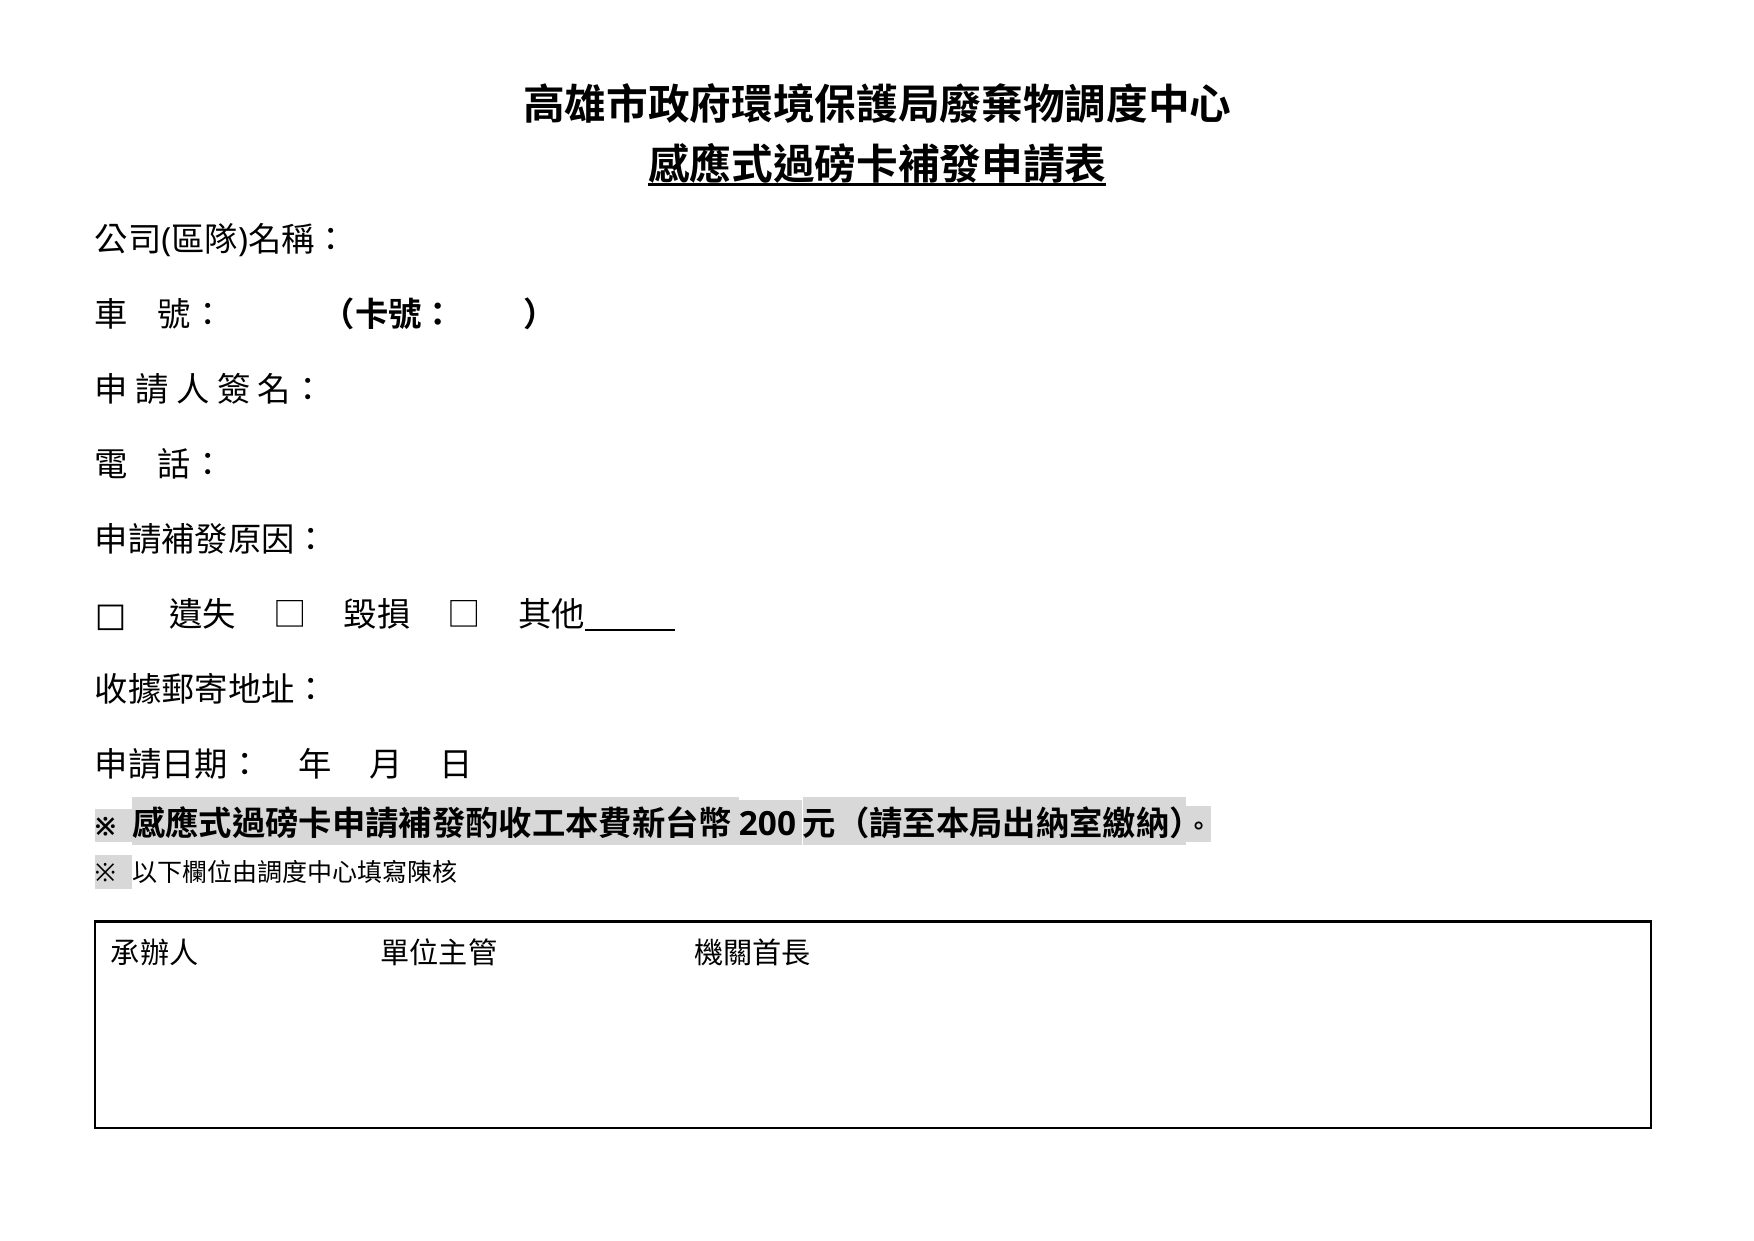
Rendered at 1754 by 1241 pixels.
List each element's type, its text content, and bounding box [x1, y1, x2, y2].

text 感應式過磅卡補發申請表 [94, 131, 1659, 191]
text 申 請 人 簽 名： [94, 341, 1659, 416]
text 公司(區隊)名稱： [94, 191, 1659, 266]
text 申請日期： 年 月 日 [94, 716, 1659, 791]
text 承辦人 單位主管 機關首長 [111, 930, 1635, 972]
text 收據郵寄地址： [94, 641, 1659, 716]
text 高雄市政府環境保護局廢棄物調度中心 [94, 71, 1659, 131]
text 車 號： （卡號： ） [94, 266, 1659, 341]
list 感應式過磅卡申請補發酌收工本費新台幣200元（請至本局出納室繳納）。 [132, 810, 1659, 841]
text □ 遺失 □ 毀損 □ 其他 [94, 566, 1659, 641]
list 以下欄位由調度中心填寫陳核 [94, 853, 1659, 889]
text 電 話： [94, 416, 1659, 491]
text 申請補發原因： [94, 491, 1659, 566]
